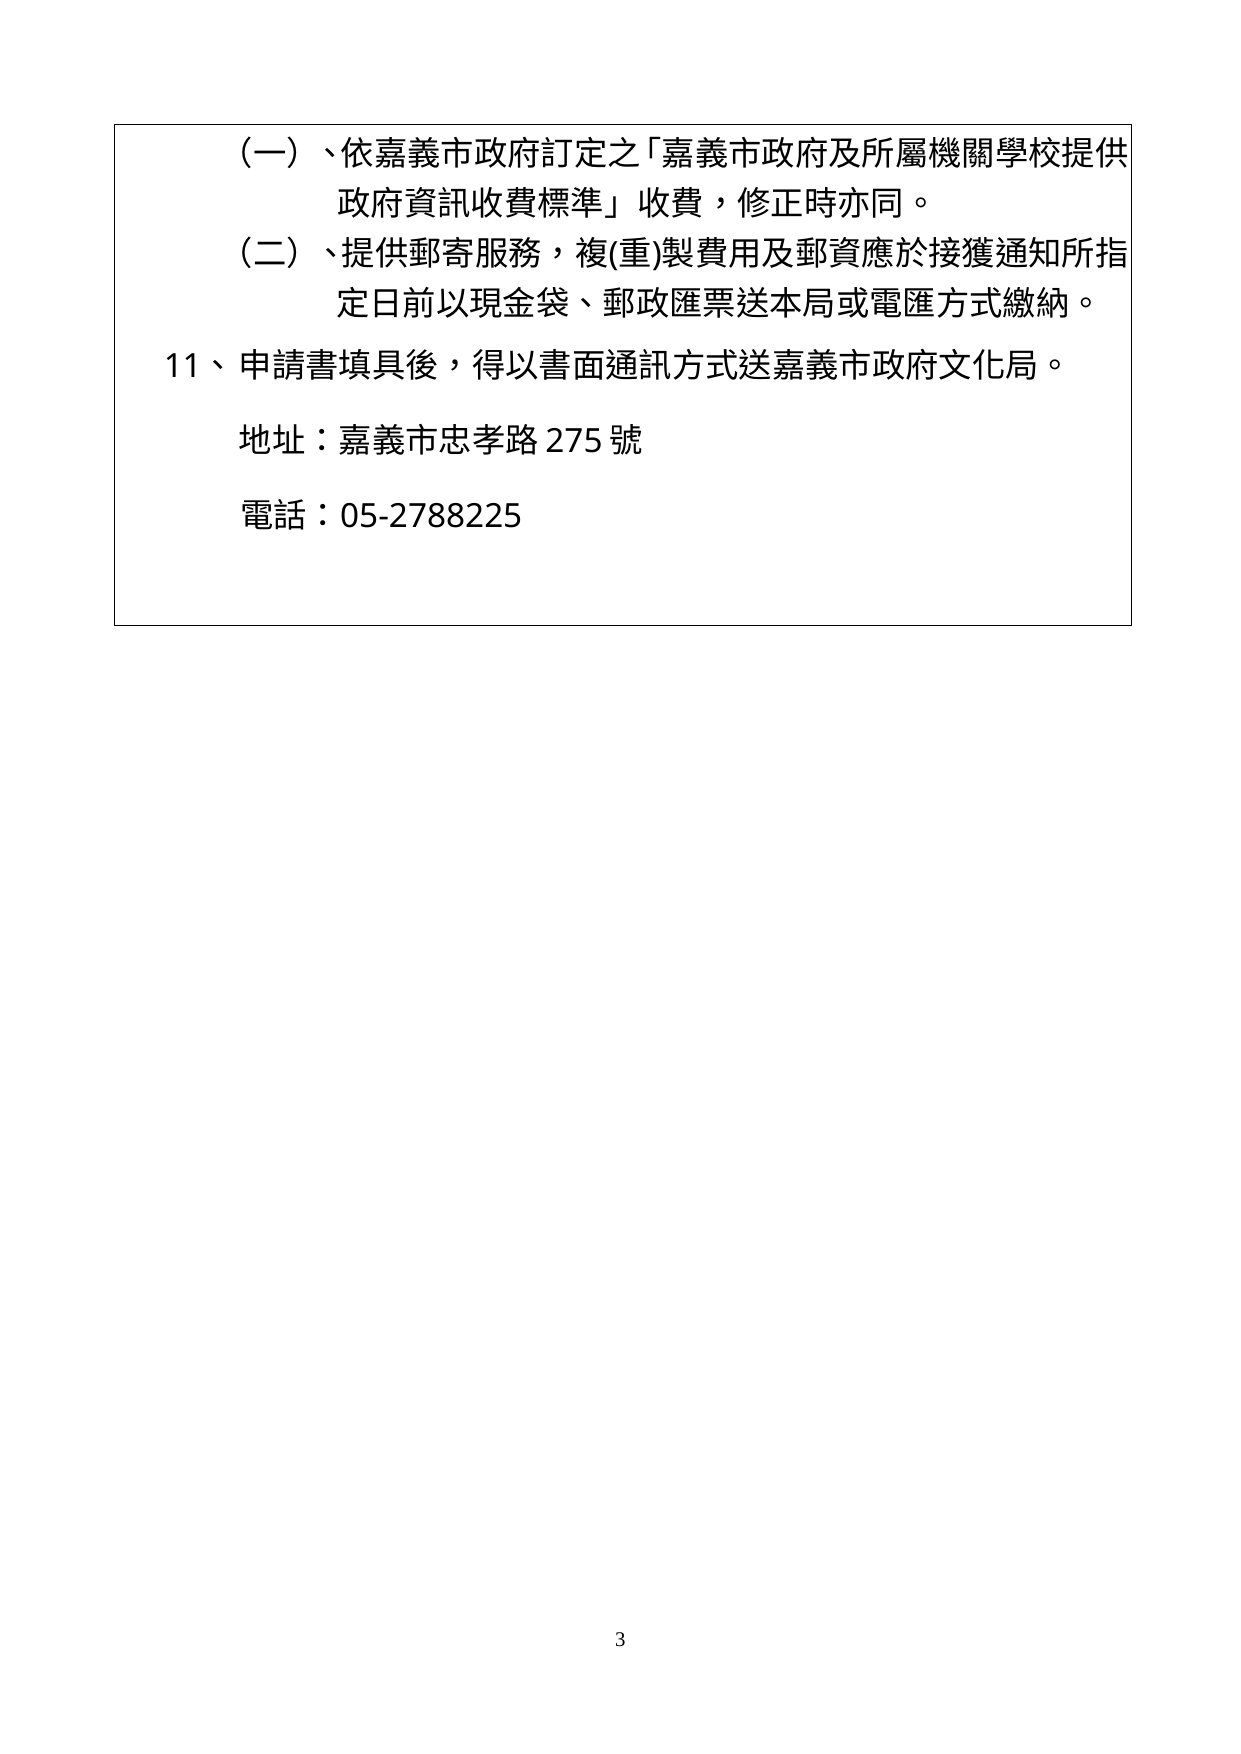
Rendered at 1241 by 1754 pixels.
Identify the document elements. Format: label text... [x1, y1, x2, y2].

table_header 填 寫 須 知 ※標記者，請依需要填入，其他欄位請填具完整。 身分證明文件字號請填列身分證字號或護照號碼。 代理人如係意定代理者，請檢具委任書；如係法定代理者，請檢具相關證明文件影本。申請案件屬個人隱私資料者，請檢具身分關係證明文件。 法人、團體、事務所或營業所請附登記證影本。 申請應用檔卷時如法規有明文限制之情形者，本局得予駁回。 應用檔卷，應於本機關檔案閱覽規則所定時間及場所為之。 申請人如需偕同輔佐人協助閱卷，輔佐人以1人為限並應事先提出申請且閱卷時不得僅由輔佐人單獨在場。 應用檔卷不得有下列行為： （一）、添註、塗改、更換、抽取、圈點或污損檔卷。 （二）、拆散已裝訂完成之檔卷。 （三）、以其他方法破壞檔卷或變更檔卷內容。 應用檔卷而侵害他人之著作權或隱私權等權益時，應由應用者自負責任。 應用檔卷收費標準： （一）、依嘉義市政府訂定之「嘉義市政府及所屬機關學校提供政府資訊收費標準」收費，修正時亦同。 （二）、提供郵寄服務，複(重)製費用及郵資應於接獲通知所指定日前以現金袋、郵政匯票送本局或電匯方式繳納。 申請書填具後，得以書面通訊方式送嘉義市政府文化局。 地址：嘉義市忠孝路275號 電話：05-2788225 [115, 125, 1131, 625]
